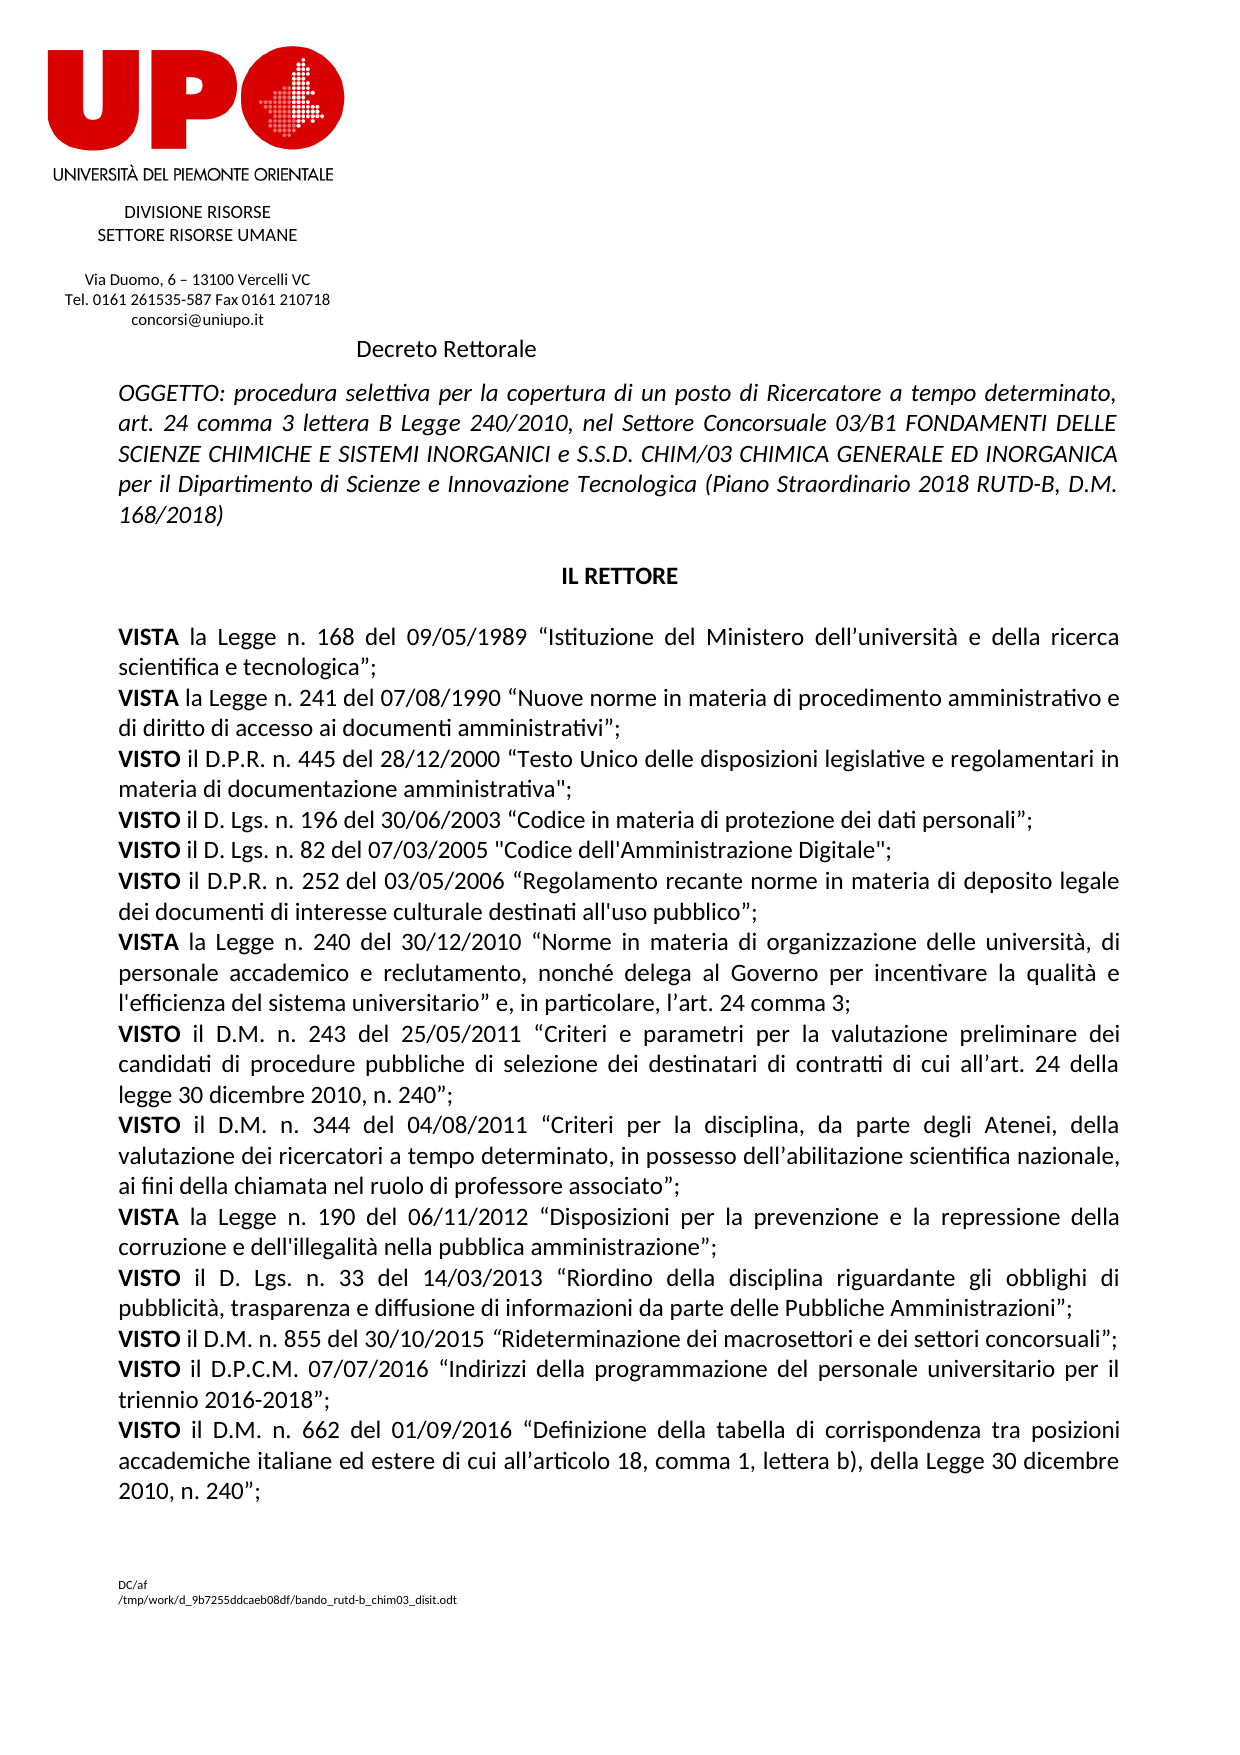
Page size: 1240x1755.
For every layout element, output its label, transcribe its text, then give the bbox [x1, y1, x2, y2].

text VISTA la Legge n. 190 del 06/11/2012 “Disposizioni per la prevenzione e la repressione della corruzione e dell'illegalità nella pubblica amministrazione”; [118, 1201, 1121, 1262]
text OGGETTO: procedura selettiva per la copertura di un posto di Ricercatore a tempo determinato, art. 24 comma 3 lettera B Legge 240/2010, nel Settore Concorsuale 03/B1 FONDAMENTI DELLE SCIENZE CHIMICHE E SISTEMI INORGANICI e S.S.D. CHIM/03 CHIMICA GENERALE ED INORGANICA per il Dipartimento di Scienze e Innovazione Tecnologica (Piano Straordinario 2018 RUTD-B, D.M. 168/2018) [118, 377, 1121, 529]
text VISTO il D.M. n. 855 del 30/10/2015 “Rideterminazione dei macrosettori e dei settori concorsuali”; [118, 1323, 1121, 1353]
text VISTO il D.P.C.M. 07/07/2016 “Indirizzi della programmazione del personale universitario per il triennio 2016-2018”; [118, 1353, 1121, 1414]
text VISTA la Legge n. 240 del 30/12/2010 “Norme in materia di organizzazione delle università, di personale accademico e reclutamento, nonché delega al Governo per incentivare la qualità e l'efficienza del sistema universitario” e, in particolare, l’art. 24 comma 3; [118, 926, 1121, 1018]
text VISTA la Legge n. 168 del 09/05/1989 “Istituzione del Ministero dell’università e della ricerca scientifica e tecnologica”; [118, 621, 1121, 682]
text VISTA la Legge n. 241 del 07/08/1990 “Nuove norme in materia di procedimento amministrativo e di diritto di accesso ai documenti amministrativi”; [118, 682, 1121, 743]
text VISTO il D. Lgs. n. 33 del 14/03/2013 “Riordino della disciplina riguardante gli obblighi di pubblicità, trasparenza e diffusione di informazioni da parte delle Pubbliche Amministrazioni”; [118, 1262, 1121, 1323]
text VISTO il D.M. n. 662 del 01/09/2016 “Definizione della tabella di corrispondenza tra posizioni accademiche italiane ed estere di cui all’articolo 18, comma 1, lettera b), della Legge 30 dicembre 2010, n. 240”; [118, 1414, 1121, 1506]
text VISTO il D.M. n. 344 del 04/08/2011 “Criteri per la disciplina, da parte degli Atenei, della valutazione dei ricercatori a tempo determinato, in possesso dell’abilitazione scientifica nazionale, ai fini della chiamata nel ruolo di professore associato”; [118, 1109, 1121, 1201]
text VISTO il D.M. n. 243 del 25/05/2011 “Criteri e parametri per la valutazione preliminare dei candidati di procedure pubbliche di selezione dei destinatari di contratti di cui all’art. 24 della legge 30 dicembre 2010, n. 240”; [118, 1018, 1121, 1109]
text VISTO il D. Lgs. n. 196 del 30/06/2003 “Codice in materia di protezione dei dati personali”; [118, 804, 1121, 834]
text Decreto Rettorale [118, 333, 1121, 364]
text VISTO il D.P.R. n. 445 del 28/12/2000 “Testo Unico delle disposizioni legislative e regolamentari in materia di documentazione amministrativa"; [118, 743, 1121, 804]
text VISTO il D. Lgs. n. 82 del 07/03/2005 "Codice dell'Amministrazione Digitale"; [118, 834, 1121, 865]
text VISTO il D.P.R. n. 252 del 03/05/2006 “Regolamento recante norme in materia di deposito legale dei documenti di interesse culturale destinati all'uso pubblico”; [118, 865, 1121, 926]
text IL RETTORE [118, 560, 1121, 590]
